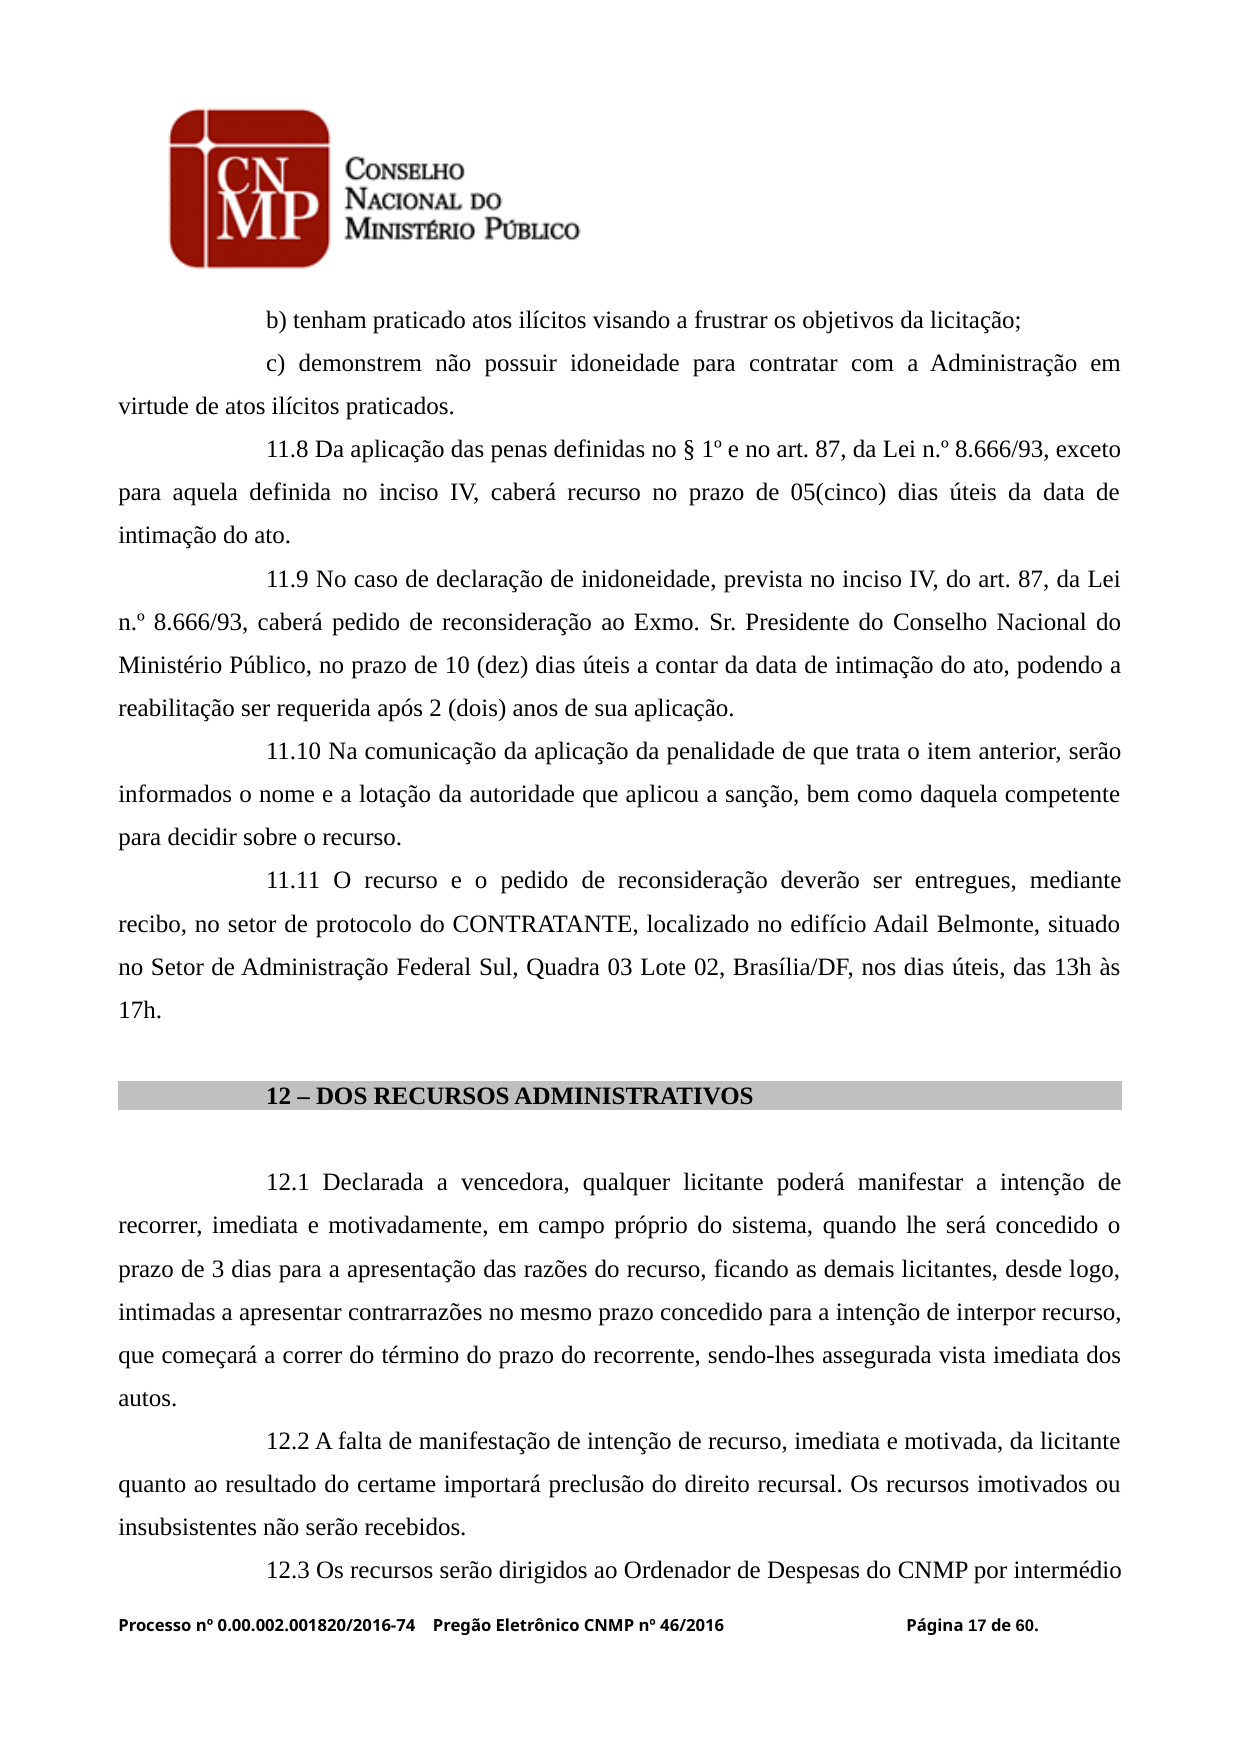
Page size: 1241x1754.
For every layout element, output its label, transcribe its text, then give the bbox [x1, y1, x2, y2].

text 12.2 A falta de manifestação de intenção de recurso, imediata e motivada, da licitante quanto ao resultado do certame importará preclusão do direito recursal. Os recursos imotivados ou insubsistentes não serão recebidos. [118, 1426, 1122, 1541]
text c) demonstrem não possuir idoneidade para contratar com a Administração em virtude de atos ilícitos praticados. [118, 348, 1122, 420]
text 12.3 Os recursos serão dirigidos ao Ordenador de Despesas do CNMP por intermédio [118, 1556, 1122, 1584]
text 12 – DOS RECURSOS ADMINISTRATIVOS [118, 1081, 1122, 1110]
text 11.8 Da aplicação das penas definidas no § 1º e no art. 87, da Lei n.º 8.666/93, exceto para aquela definida no inciso IV, caberá recurso no prazo de 05(cinco) dias úteis da data de intimação do ato. [118, 434, 1122, 549]
text b) tenham praticado atos ilícitos visando a frustrar os objetivos da licitação; [118, 305, 1122, 334]
text 11.11 O recurso e o pedido de reconsideração deverão ser entregues, mediante recibo, no setor de protocolo do CONTRATANTE, localizado no edifício Adail Belmonte, situado no Setor de Administração Federal Sul, Quadra 03 Lote 02, Brasília/DF, nos dias úteis, das 13h às 17h. [118, 866, 1122, 1024]
text 11.10 Na comunicação da aplicação da penalidade de que trata o item anterior, serão informados o nome e a lotação da autoridade que aplicou a sanção, bem como daquela competente para decidir sobre o recurso. [118, 736, 1122, 851]
text 11.9 No caso de declaração de inidoneidade, prevista no inciso IV, do art. 87, da Lei n.º 8.666/93, caberá pedido de reconsideração ao Exmo. Sr. Presidente do Conselho Nacional do Ministério Público, no prazo de 10 (dez) dias úteis a contar da data de intimação do ato, podendo a reabilitação ser requerida após 2 (dois) anos de sua aplicação. [118, 564, 1122, 722]
text 12.1 Declarada a vencedora, qualquer licitante poderá manifestar a intenção de recorrer, imediata e motivadamente, em campo próprio do sistema, quando lhe será concedido o prazo de 3 dias para a apresentação das razões do recurso, ficando as demais licitantes, desde logo, intimadas a apresentar contrarrazões no mesmo prazo concedido para a intenção de interpor recurso, que começará a correr do término do prazo do recorrente, sendo-lhes assegurada vista imediata dos autos. [118, 1167, 1122, 1412]
